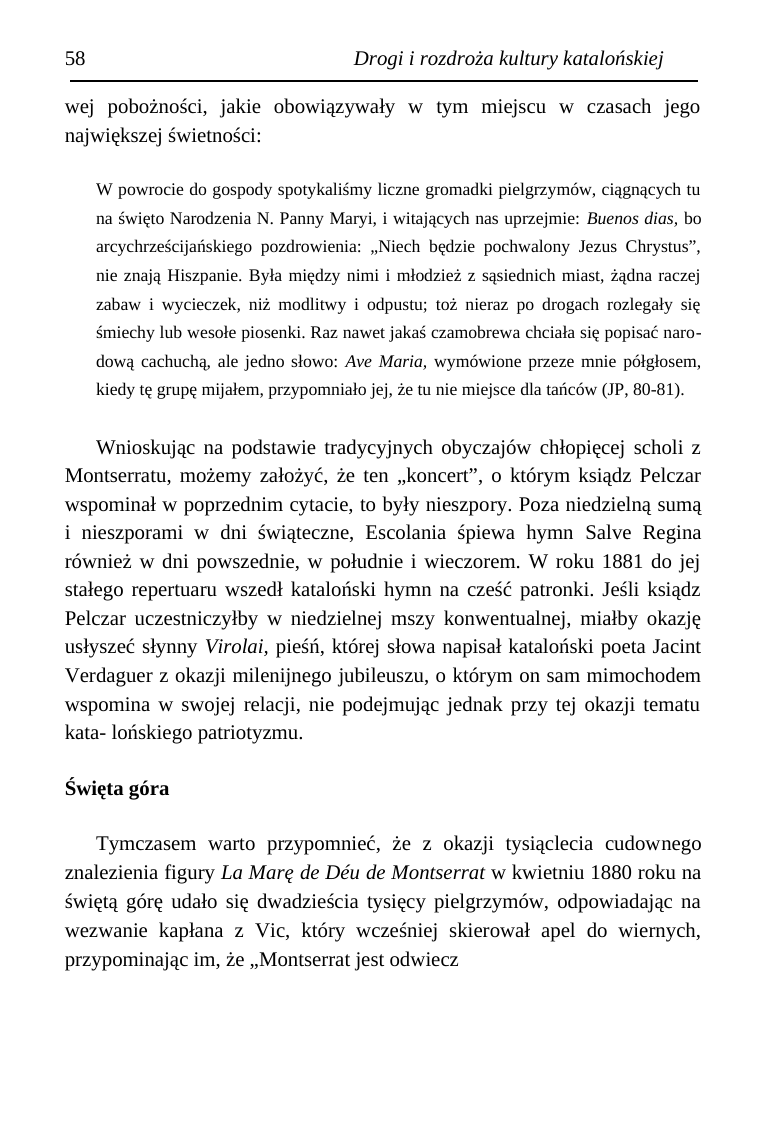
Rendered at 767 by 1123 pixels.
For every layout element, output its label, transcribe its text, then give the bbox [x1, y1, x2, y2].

subtitle Święta góra [64, 776, 702, 800]
text Tymczasem warto przypomnieć, że z okazji tysiąclecia cudow­nego znalezienia figury La Marę de Déu de Montserrat w kwietniu 1880 roku na świętą górę udało się dwadzieścia tysięcy pielgrzymów, odpowiadając na wezwanie kapłana z Vic, który wcześniej skierował apel do wiernych, przypominając im, że „Montserrat jest odwiecz­ [64, 831, 702, 971]
text 58 Drogi i rozdroża kultury katalońskiej [64, 46, 702, 70]
text wej pobożności, jakie obowiązywały w tym miejscu w czasach jego największej świetności: [64, 94, 702, 147]
text Wnioskując na podstawie tradycyjnych obyczajów chłopięcej scholi z Montserratu, możemy założyć, że ten „koncert”, o którym ksiądz Pelczar wspominał w poprzednim cytacie, to były nieszpo­ry. Poza niedzielną sumą i nieszporami w dni świąteczne, Escolania śpiewa hymn Salve Regina również w dni powszednie, w południe i wieczorem. W roku 1881 do jej stałego repertuaru wszedł kataloński hymn na cześć patronki. Jeśli ksiądz Pelczar uczestniczyłby w nie­dzielnej mszy konwentualnej, miałby okazję usłyszeć słynny Virolai, pieśń, której słowa napisał kataloński poeta Jacint Verdaguer z okazji milenijnego jubileuszu, o którym on sam mimochodem wspomina w swojej relacji, nie podejmując jednak przy tej okazji tematu kata- lońskiego patriotyzmu. [64, 434, 702, 744]
text W powrocie do gospody spotykaliśmy liczne gromadki pielgrzymów, ciągnących tu na święto Narodzenia N. Panny Maryi, i witających nas uprzejmie: Buenos dias, bo arcychrześcijańskiego pozdrowienia: „Niech będzie pochwalony Jezus Chrystus”, nie znają Hiszpanie. Była między nimi i młodzież z sąsiednich miast, żądna raczej zabaw i wycieczek, niż modlitwy i odpustu; toż nieraz po drogach rozlegały się śmiechy lub we­sołe piosenki. Raz nawet jakaś czamobrewa chciała się popisać naro­dową cachuchą, ale jedno słowo: Ave Maria, wymówione przeze mnie półgłosem, kiedy tę grupę mijałem, przypomniało jej, że tu nie miejsce dla tańców (JP, 80-81). [96, 179, 702, 399]
